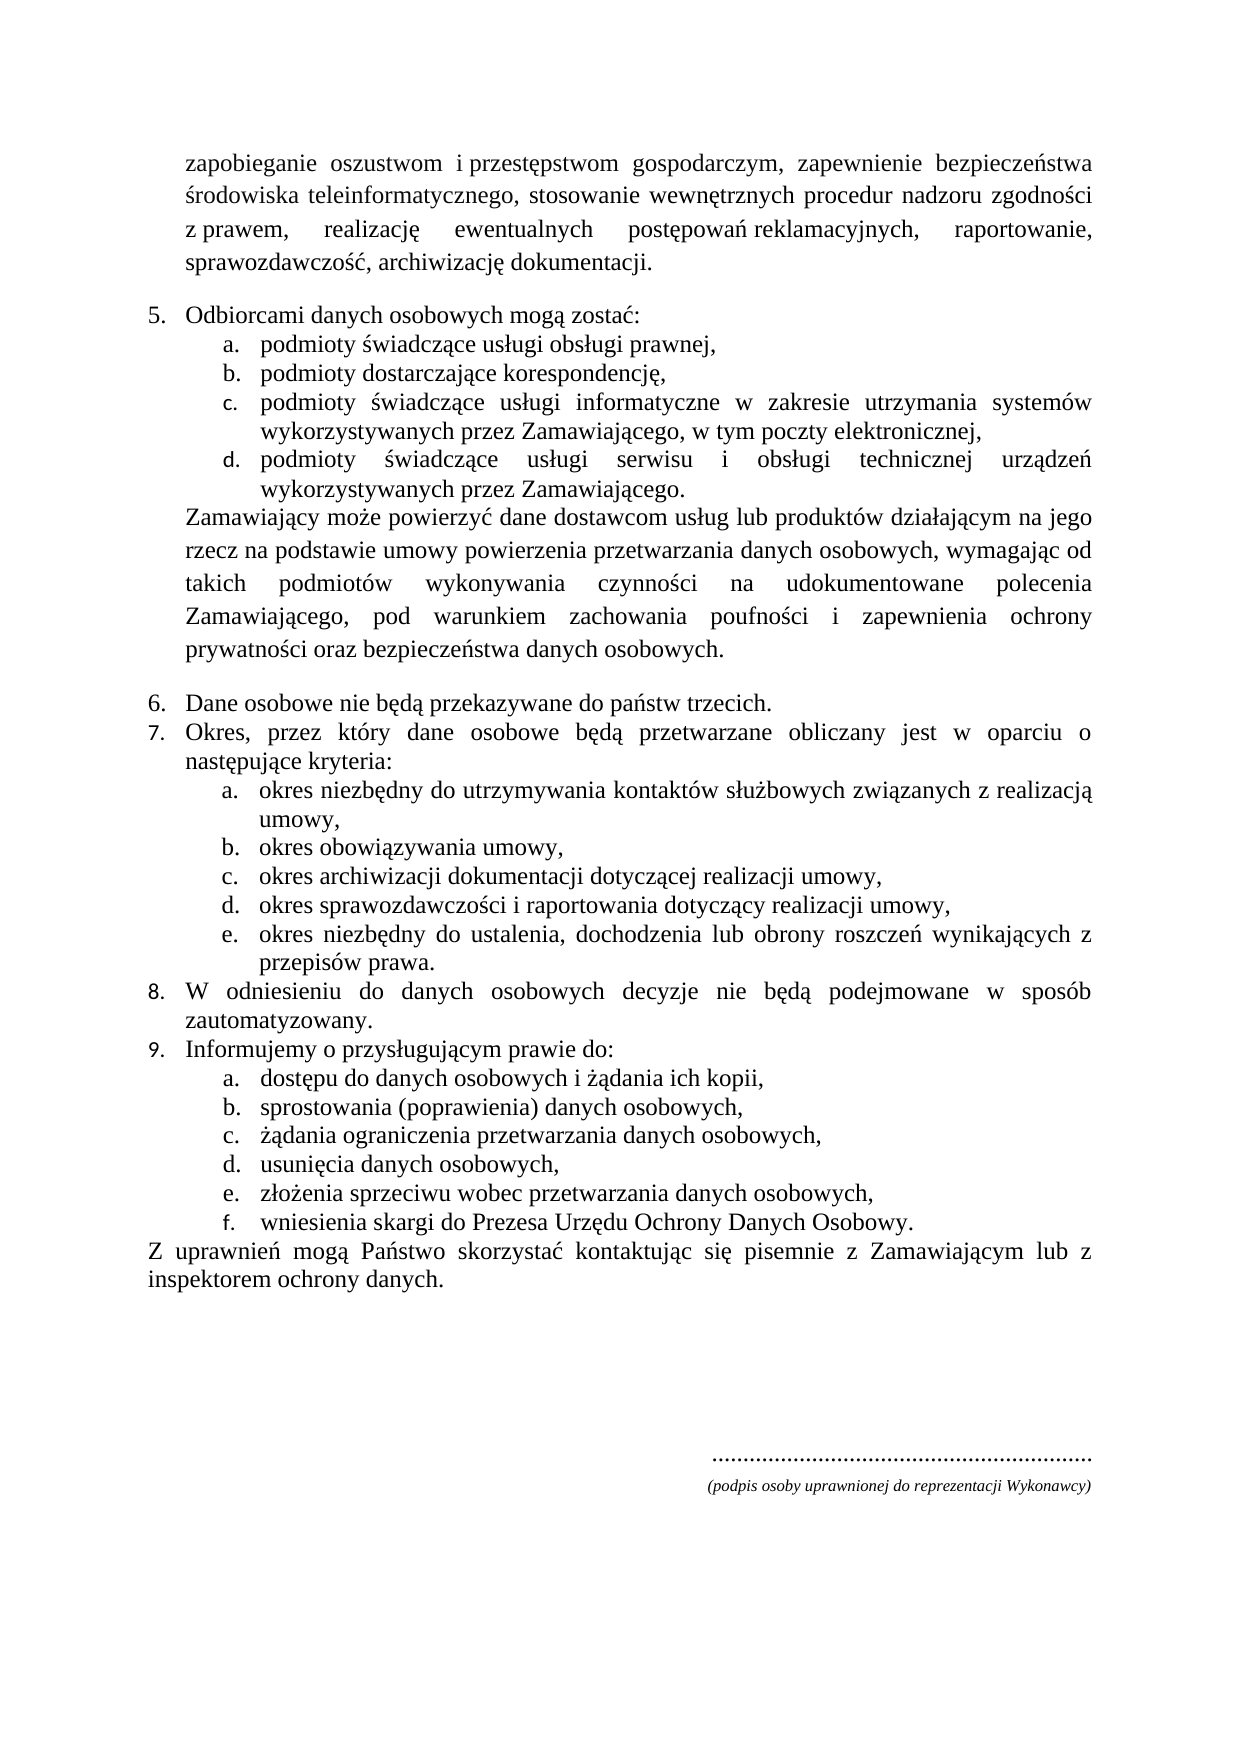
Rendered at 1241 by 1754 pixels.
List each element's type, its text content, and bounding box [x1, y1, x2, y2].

list podmioty świadczące usługi obsługi prawnej, [223, 329, 1093, 358]
list usunięcia danych osobowych, [223, 1149, 1093, 1178]
list dostępu do danych osobowych i żądania ich kopii, [223, 1063, 1093, 1092]
list Okres, przez który dane osobowe będą przetwarzane obliczany jest w oparciu o następujące kryteria: [148, 717, 1093, 775]
list podmioty świadczące usługi serwisu i obsługi technicznej urządzeń wykorzystywanych przez Zamawiającego. [223, 444, 1093, 502]
list W odniesieniu do danych osobowych decyzje nie będą podejmowane w sposób zautomatyzowany. [148, 976, 1093, 1034]
list żądania ograniczenia przetwarzania danych osobowych, [223, 1121, 1093, 1149]
list Informujemy o przysługującym prawie do: [148, 1034, 1093, 1063]
list podmioty świadczące usługi informatyczne w zakresie utrzymania systemów wykorzystywanych przez Zamawiającego, w tym poczty elektronicznej, [223, 387, 1093, 444]
list okres niezbędny do utrzymywania kontaktów służbowych związanych z realizacją umowy, [221, 775, 1093, 832]
list Odbiorcami danych osobowych mogą zostać: [148, 301, 1093, 329]
list okres archiwizacji dokumentacji dotyczącej realizacji umowy, [221, 861, 1093, 890]
text ............................................................. (podpis osoby uprawnionej do reprezentacji Wykonawcy) [148, 1438, 1093, 1495]
list sprostowania (poprawienia) danych osobowych, [223, 1092, 1093, 1121]
list wniesienia skargi do Prezesa Urzędu Ochrony Danych Osobowy. [223, 1207, 1093, 1236]
list okres obowiązywania umowy, [221, 832, 1093, 861]
list złożenia sprzeciwu wobec przetwarzania danych osobowych, [223, 1178, 1093, 1207]
list podmioty dostarczające korespondencję, [223, 358, 1093, 387]
list okres sprawozdawczości i raportowania dotyczący realizacji umowy, [221, 890, 1093, 919]
list Dane osobowe nie będą przekazywane do państw trzecich. [148, 688, 1093, 717]
text Zamawiający może powierzyć dane dostawcom usług lub produktów działającym na jego rzecz na podstawie umowy powierzenia przetwarzania danych osobowych, wymagając od takich podmiotów wykonywania czynności na udokumentowane polecenia Zamawiającego, pod warunkiem zachowania poufności i zapewnienia ochrony prywatności oraz bezpieczeństwa danych osobowych. [185, 502, 1093, 663]
text Z uprawnień mogą Państwo skorzystać kontaktując się pisemnie z Zamawiającym lub z inspektorem ochrony danych. [148, 1236, 1093, 1293]
list zapobieganie oszustwom i przestępstwom gospodarczym, zapewnienie bezpieczeństwa środowiska teleinformatycznego, stosowanie wewnętrznych procedur nadzoru zgodności z prawem, realizację ewentualnych postępowań reklamacyjnych, raportowanie, sprawozdawczość, archiwizację dokumentacji. [185, 148, 1093, 275]
list okres niezbędny do ustalenia, dochodzenia lub obrony roszczeń wynikających z przepisów prawa. [221, 919, 1093, 976]
